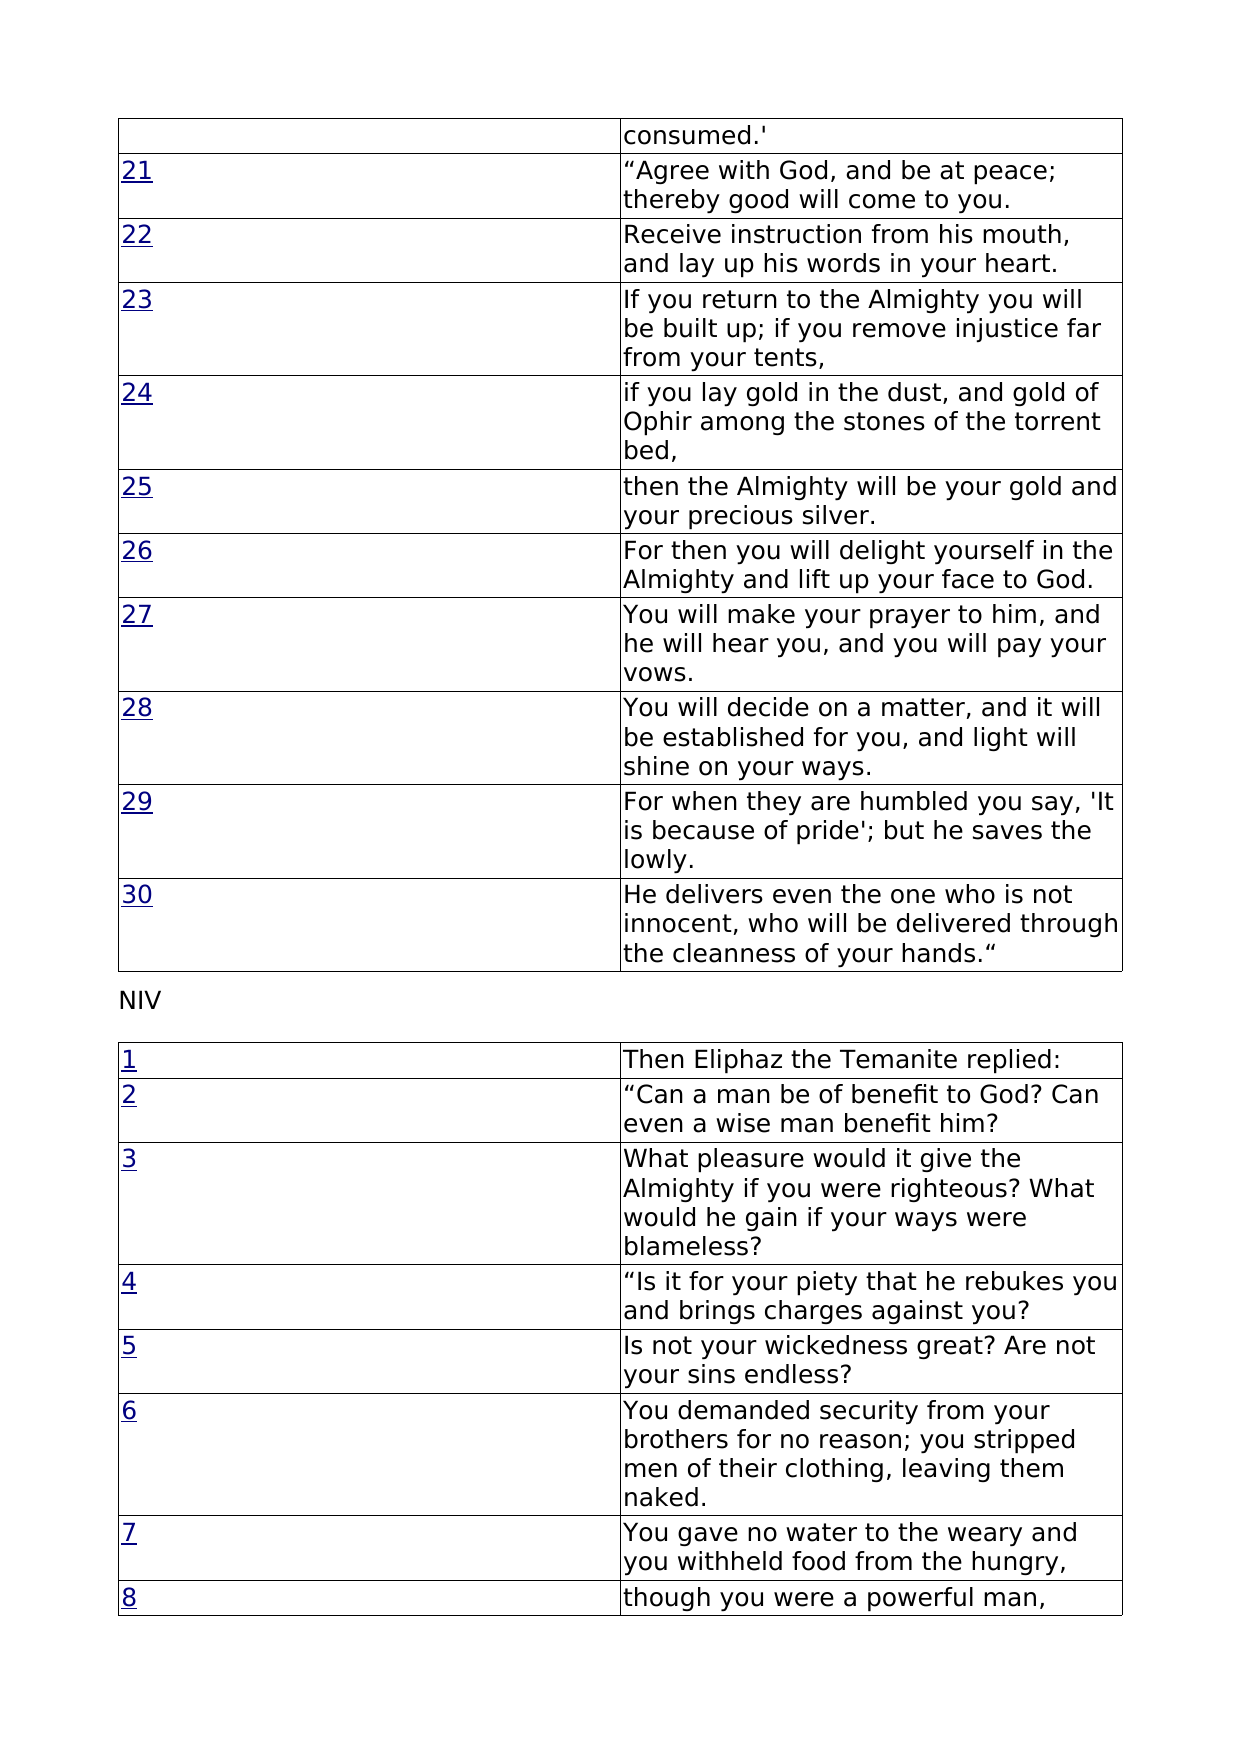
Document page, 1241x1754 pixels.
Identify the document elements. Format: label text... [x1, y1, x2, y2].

table_cell 21 [119, 154, 620, 217]
table_cell 27 [119, 598, 620, 691]
text NIV [118, 986, 1122, 1015]
table_cell 6 [119, 1394, 620, 1515]
table_cell though you were a powerful man, [621, 1581, 1122, 1615]
table_cell “Is it for your piety that he rebukes you and brings charges against you? [621, 1265, 1122, 1328]
table_cell 28 [119, 692, 620, 784]
table_cell Is not your wickedness great? Are not your sins endless? [621, 1330, 1122, 1393]
table_cell For when they are humbled you say, 'It is because of pride'; but he saves the lowly. [621, 785, 1122, 877]
table_cell [119, 119, 620, 153]
table_cell 25 [119, 470, 620, 533]
table_cell 8 [119, 1581, 620, 1615]
table_cell 7 [119, 1516, 620, 1580]
table_cell then the Almighty will be your gold and your precious silver. [621, 470, 1122, 533]
table_cell 24 [119, 376, 620, 469]
table_cell What pleasure would it give the Almighty if you were righteous? What would he gain if your ways were blameless? [621, 1143, 1122, 1264]
table_cell 4 [119, 1265, 620, 1328]
table_cell 22 [119, 219, 620, 282]
table_cell “Agree with God, and be at peace; thereby good will come to you. [621, 154, 1122, 217]
table_cell For then you will delight yourself in the Almighty and lift up your face to God. [621, 534, 1122, 597]
table_cell 5 [119, 1330, 620, 1393]
table_cell You will decide on a matter, and it will be established for you, and light will shine on your ways. [621, 692, 1122, 784]
table_cell consumed.' [621, 119, 1122, 153]
table_cell If you return to the Almighty you will be built up; if you remove injustice far from your tents, [621, 283, 1122, 375]
table_cell 29 [119, 785, 620, 877]
table_header 1 [119, 1043, 620, 1077]
table_cell “Can a man be of benefit to God? Can even a wise man benefit him? [621, 1079, 1122, 1142]
table_cell 2 [119, 1079, 620, 1142]
table_cell You demanded security from your brothers for no reason; you stripped men of their clothing, leaving them naked. [621, 1394, 1122, 1515]
table_cell 3 [119, 1143, 620, 1264]
table_cell 23 [119, 283, 620, 375]
table_cell 30 [119, 879, 620, 971]
table_cell Receive instruction from his mouth, and lay up his words in your heart. [621, 219, 1122, 282]
table_cell if you lay gold in the dust, and gold of Ophir among the stones of the torrent bed, [621, 376, 1122, 469]
table_header Then Eliphaz the Temanite replied: [621, 1043, 1122, 1077]
table_cell 26 [119, 534, 620, 597]
table_cell You gave no water to the weary and you withheld food from the hungry, [621, 1516, 1122, 1580]
table_cell He delivers even the one who is not innocent, who will be delivered through the cleanness of your hands.“ [621, 879, 1122, 971]
table_cell You will make your prayer to him, and he will hear you, and you will pay your vows. [621, 598, 1122, 691]
